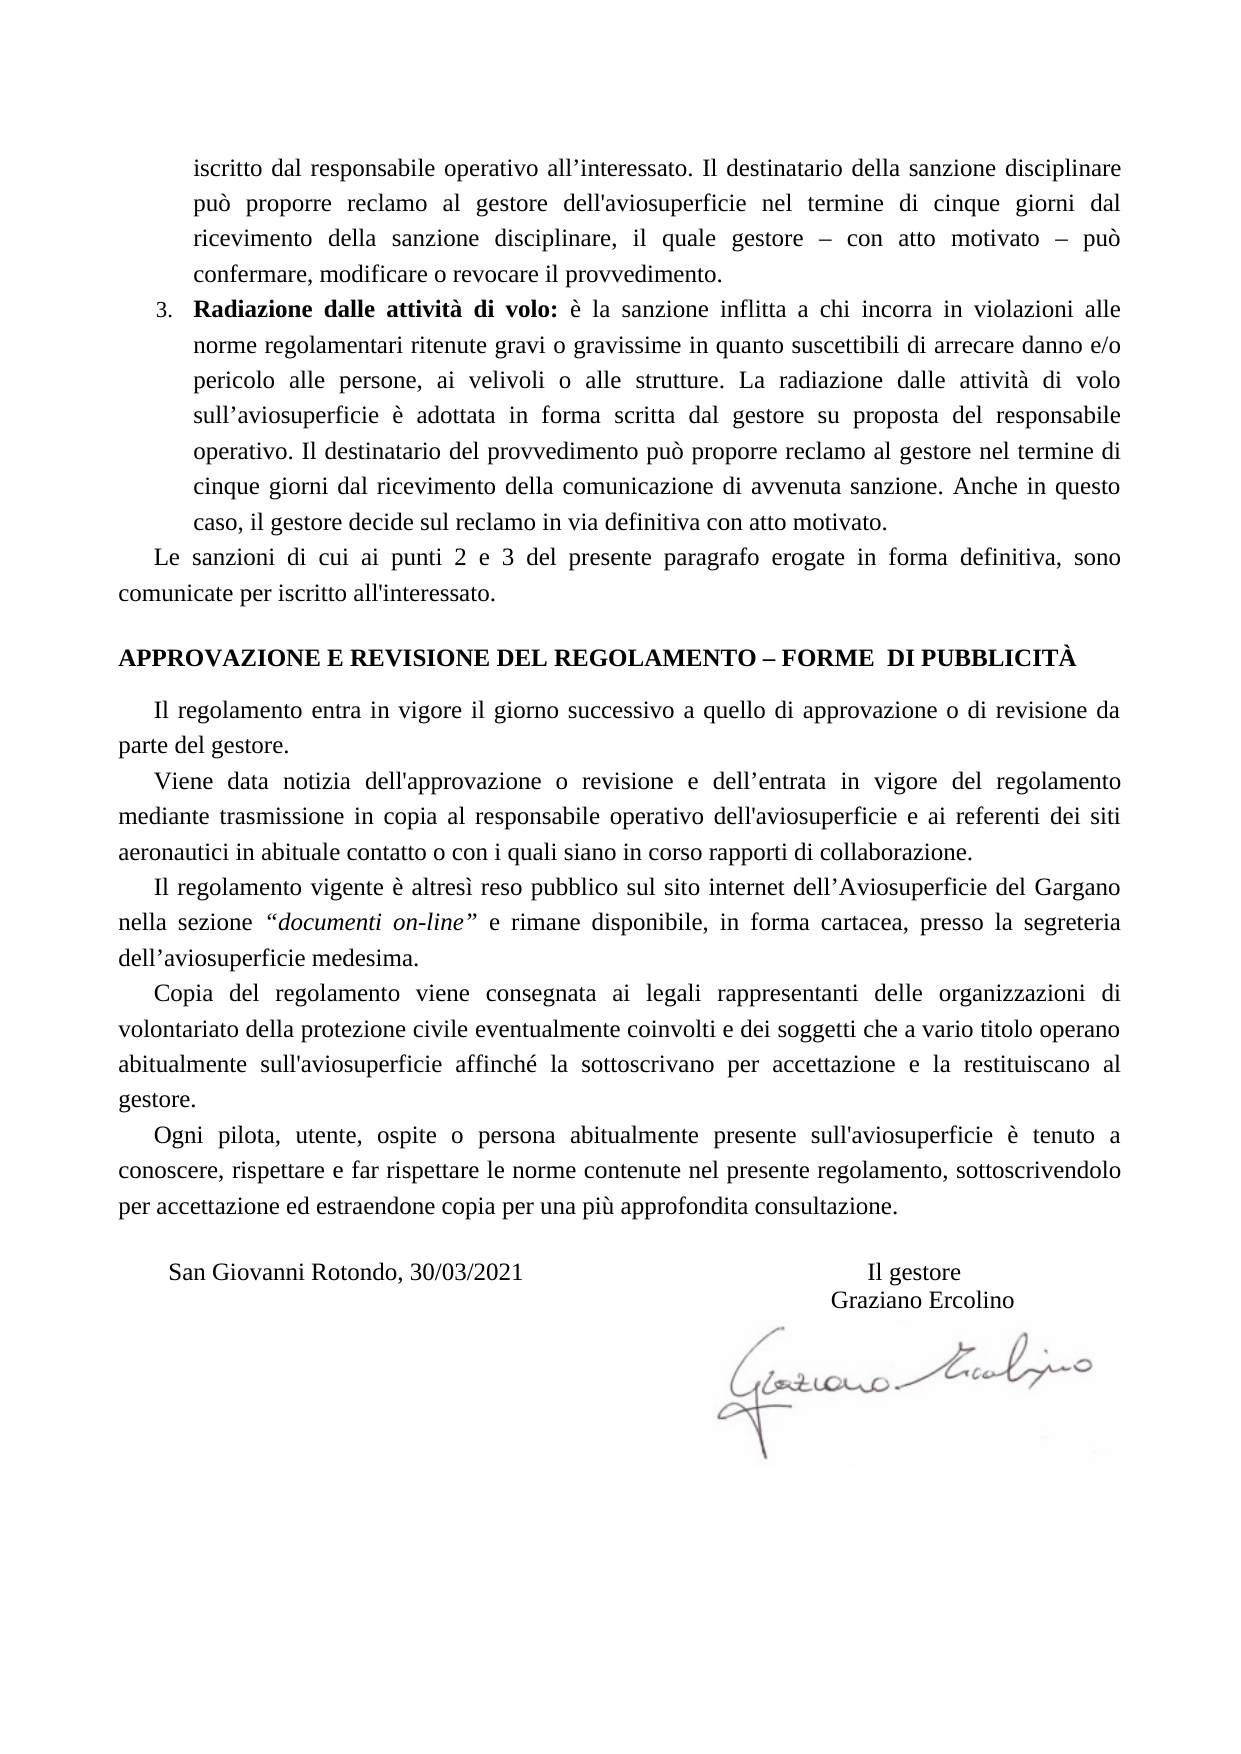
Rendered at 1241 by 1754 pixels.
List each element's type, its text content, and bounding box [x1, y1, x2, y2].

subtitle Approvazione e revisione del regolamento – forme di pubblicità [118, 643, 1122, 672]
text Copia del regolamento viene consegnata ai legali rappresentanti delle organizzazioni di volontariato della protezione civile eventualmente coinvolti e dei soggetti che a vario titolo operano abitualmente sull'aviosuperficie affinché la sottoscrivano per accettazione e la restituiscano al gestore. [118, 973, 1122, 1115]
text Ogni pilota, utente, ospite o persona abitualmente presente sull'aviosuperficie è tenuto a conoscere, rispettare e far rispettare le norme contenute nel presente regolamento, sottoscrivendolo per accettazione ed estraendone copia per una più approfondita consultazione. [118, 1115, 1122, 1221]
text Il regolamento entra in vigore il giorno successivo a quello di approvazione o di revisione da parte del gestore. [118, 690, 1122, 761]
picture [704, 1319, 1113, 1468]
text San Giovanni Rotondo, 30/03/2021 Il gestore [118, 1257, 1122, 1285]
list Radiazione dalle attività di volo: è la sanzione inflitta a chi incorra in violazioni alle norme regolamentari ritenute gravi o gravissime in quanto suscettibili di arrecare danno e/o pericolo alle persone, ai velivoli o alle strutture. La radiazione dalle attività di volo sull’aviosuperficie è adottata in forma scritta dal gestore su proposta del responsabile operativo. Il destinatario del provvedimento può proporre reclamo al gestore nel termine di cinque giorni dal ricevimento della comunicazione di avvenuta sanzione. Anche in questo caso, il gestore decide sul reclamo in via definitiva con atto motivato. [156, 289, 1122, 537]
text Graziano Ercolino [118, 1285, 1122, 1314]
text Il regolamento vigente è altresì reso pubblico sul sito internet dell’Aviosuperficie del Gargano nella sezione “documenti on-line” e rimane disponibile, in forma cartacea, presso la segreteria dell’aviosuperficie medesima. [118, 867, 1122, 973]
text Viene data notizia dell'approvazione o revisione e dell’entrata in vigore del regolamento mediante trasmissione in copia al responsabile operativo dell'aviosuperficie e ai referenti dei siti aeronautici in abituale contatto o con i quali siano in corso rapporti di collaborazione. [118, 761, 1122, 867]
list iscritto dal responsabile operativo all’interessato. Il destinatario della sanzione disciplinare può proporre reclamo al gestore dell'aviosuperficie nel termine di cinque giorni dal ricevimento della sanzione disciplinare, il quale gestore – con atto motivato – può confermare, modificare o revocare il provvedimento. [156, 148, 1122, 289]
text Le sanzioni di cui ai punti 2 e 3 del presente paragrafo erogate in forma definitiva, sono comunicate per iscritto all'interessato. [118, 537, 1122, 608]
